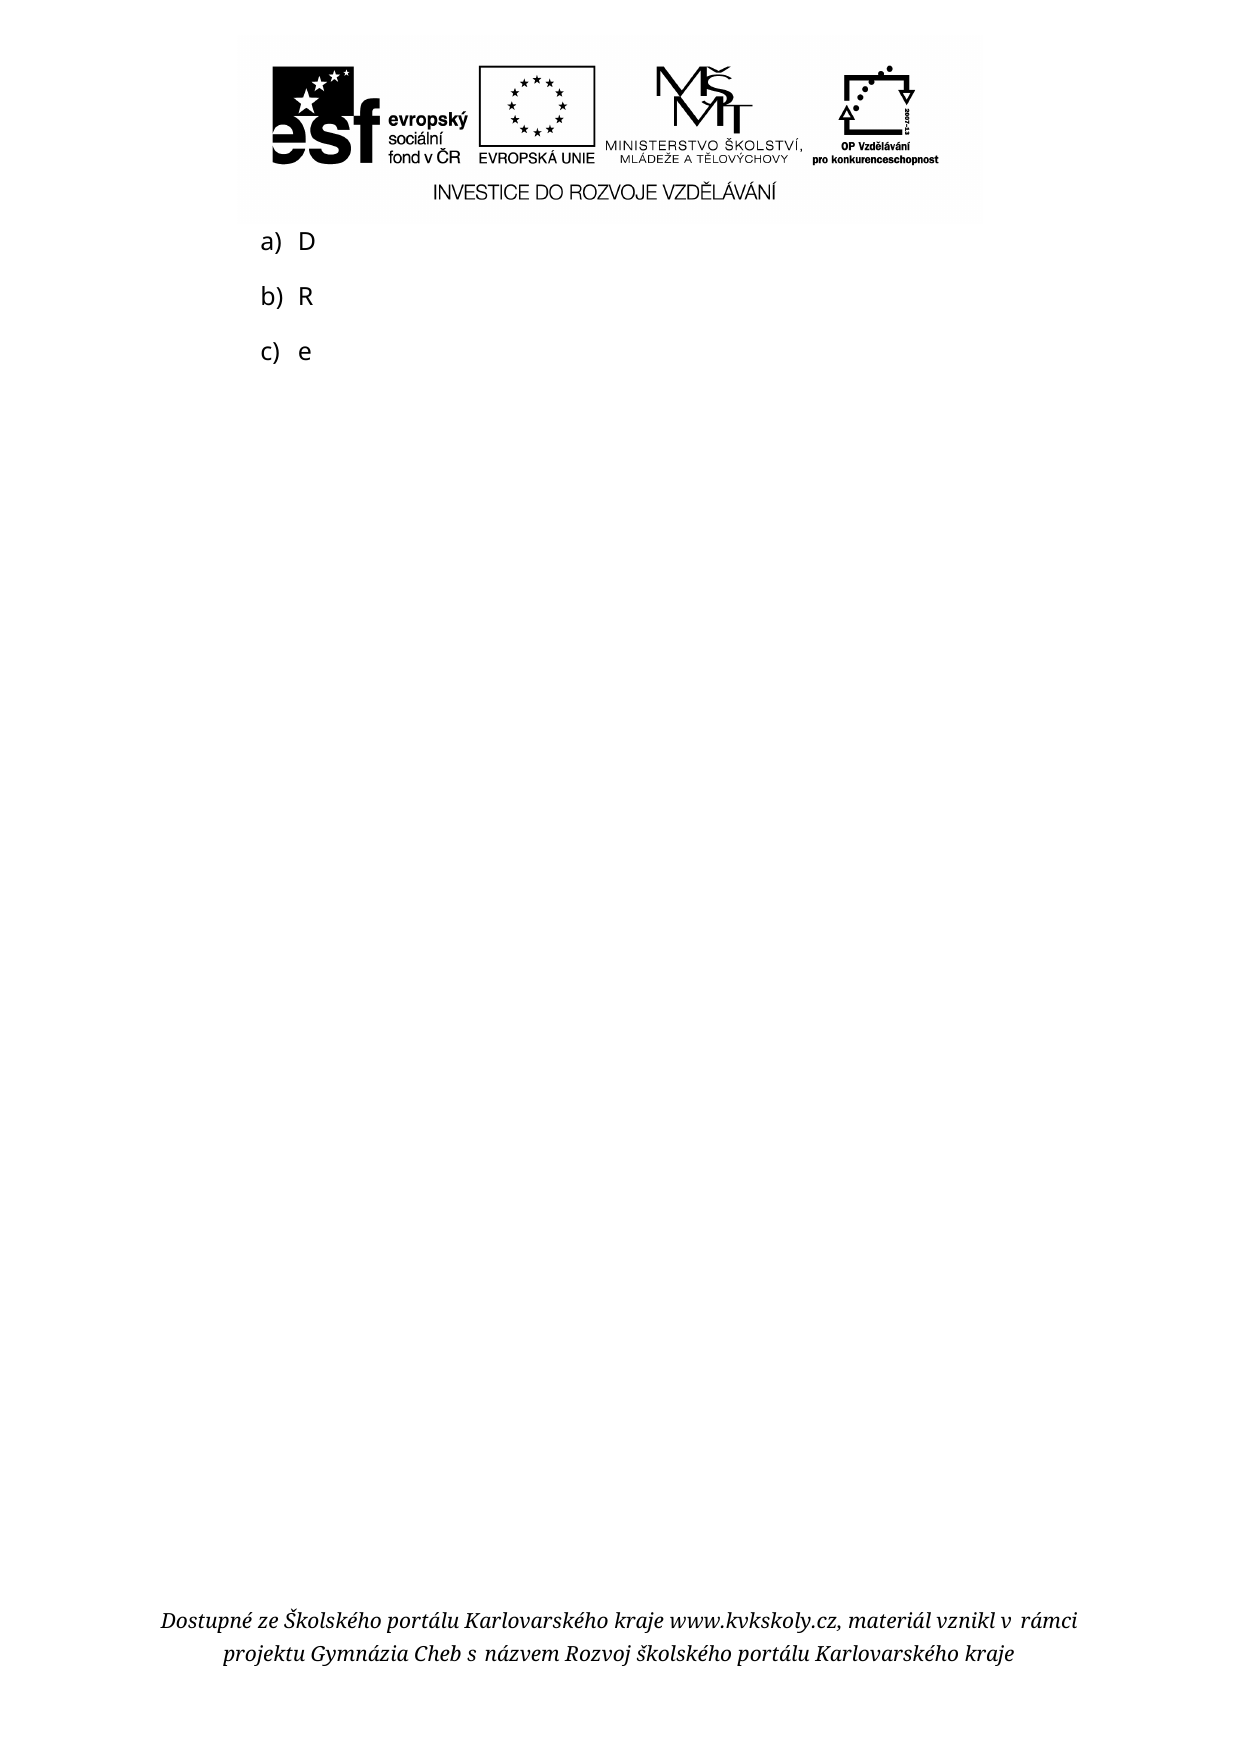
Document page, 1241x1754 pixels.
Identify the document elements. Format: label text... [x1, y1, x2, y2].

list R [260, 279, 1093, 313]
list D [260, 148, 1093, 258]
list e [260, 334, 1093, 368]
